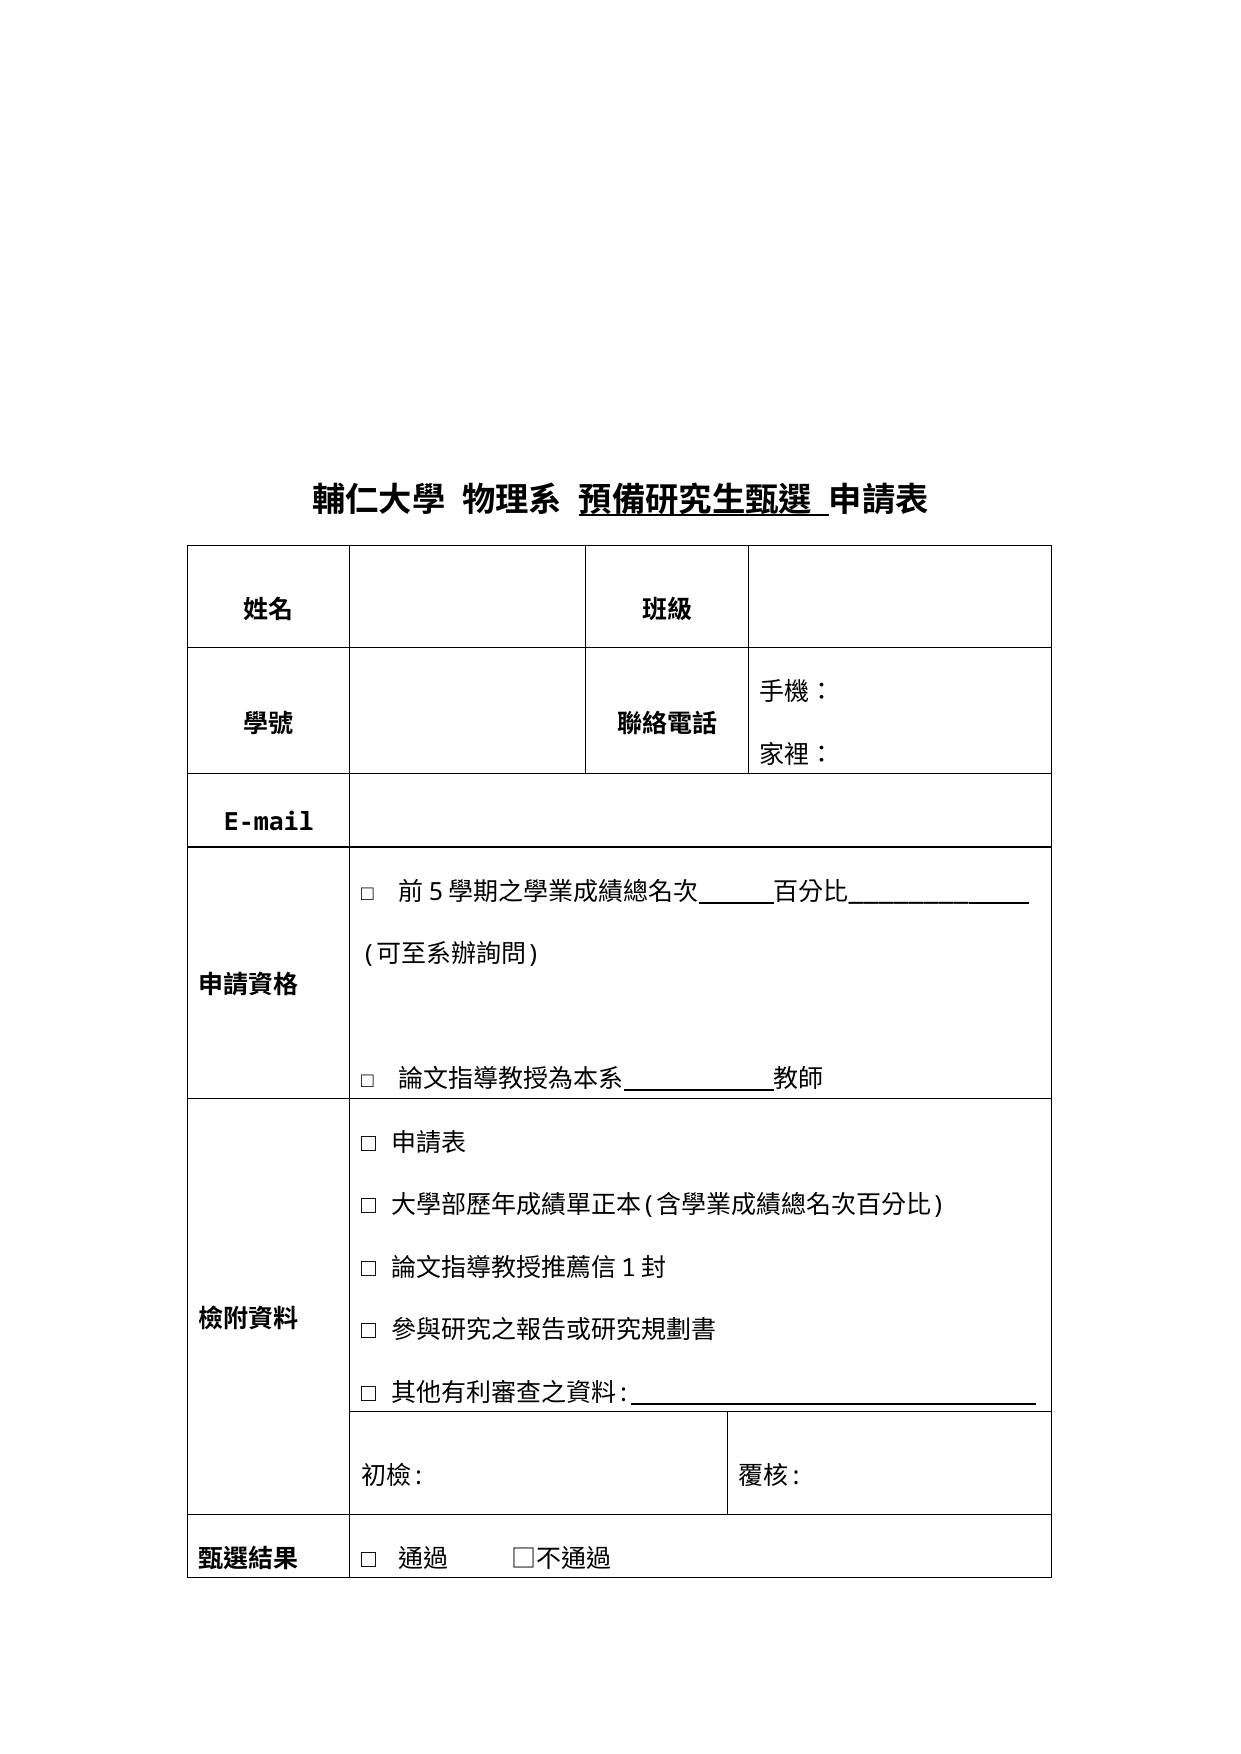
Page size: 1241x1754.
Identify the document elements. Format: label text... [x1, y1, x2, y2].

table_header [350, 546, 585, 647]
table_cell [350, 774, 1051, 846]
table_header [749, 546, 1051, 647]
table_header 班級 [586, 546, 748, 647]
table_cell 通過 □不通過 [350, 1515, 1051, 1577]
table_header 姓名 [188, 546, 349, 647]
text 輔仁大學 物理系 預備研究生甄選 申請表 [187, 455, 1053, 517]
table_cell 前5學期之學業成績總名次 百分比________ (可至系辦詢問) 論文指導教授為本系 教師 [350, 848, 1051, 1097]
table_cell 甄選結果 [188, 1515, 349, 1577]
table_cell 學號 [188, 648, 349, 773]
table_cell 檢附資料 [188, 1099, 349, 1514]
table_cell 覆核: [728, 1412, 1051, 1514]
table_cell [350, 648, 585, 773]
table_cell 聯絡電話 [586, 648, 748, 773]
table_cell 初檢: [350, 1412, 727, 1514]
table_cell 申請資格 [188, 848, 349, 1097]
table_cell E-mail [188, 774, 349, 846]
table_cell □ 申請表 □ 大學部歷年成績單正本(含學業成績總名次百分比) □ 論文指導教授推薦信1封 □ 參與研究之報告或研究規劃書 □ 其他有利審查之資料: [350, 1099, 1051, 1411]
table_cell 手機： 家裡： [749, 648, 1051, 773]
